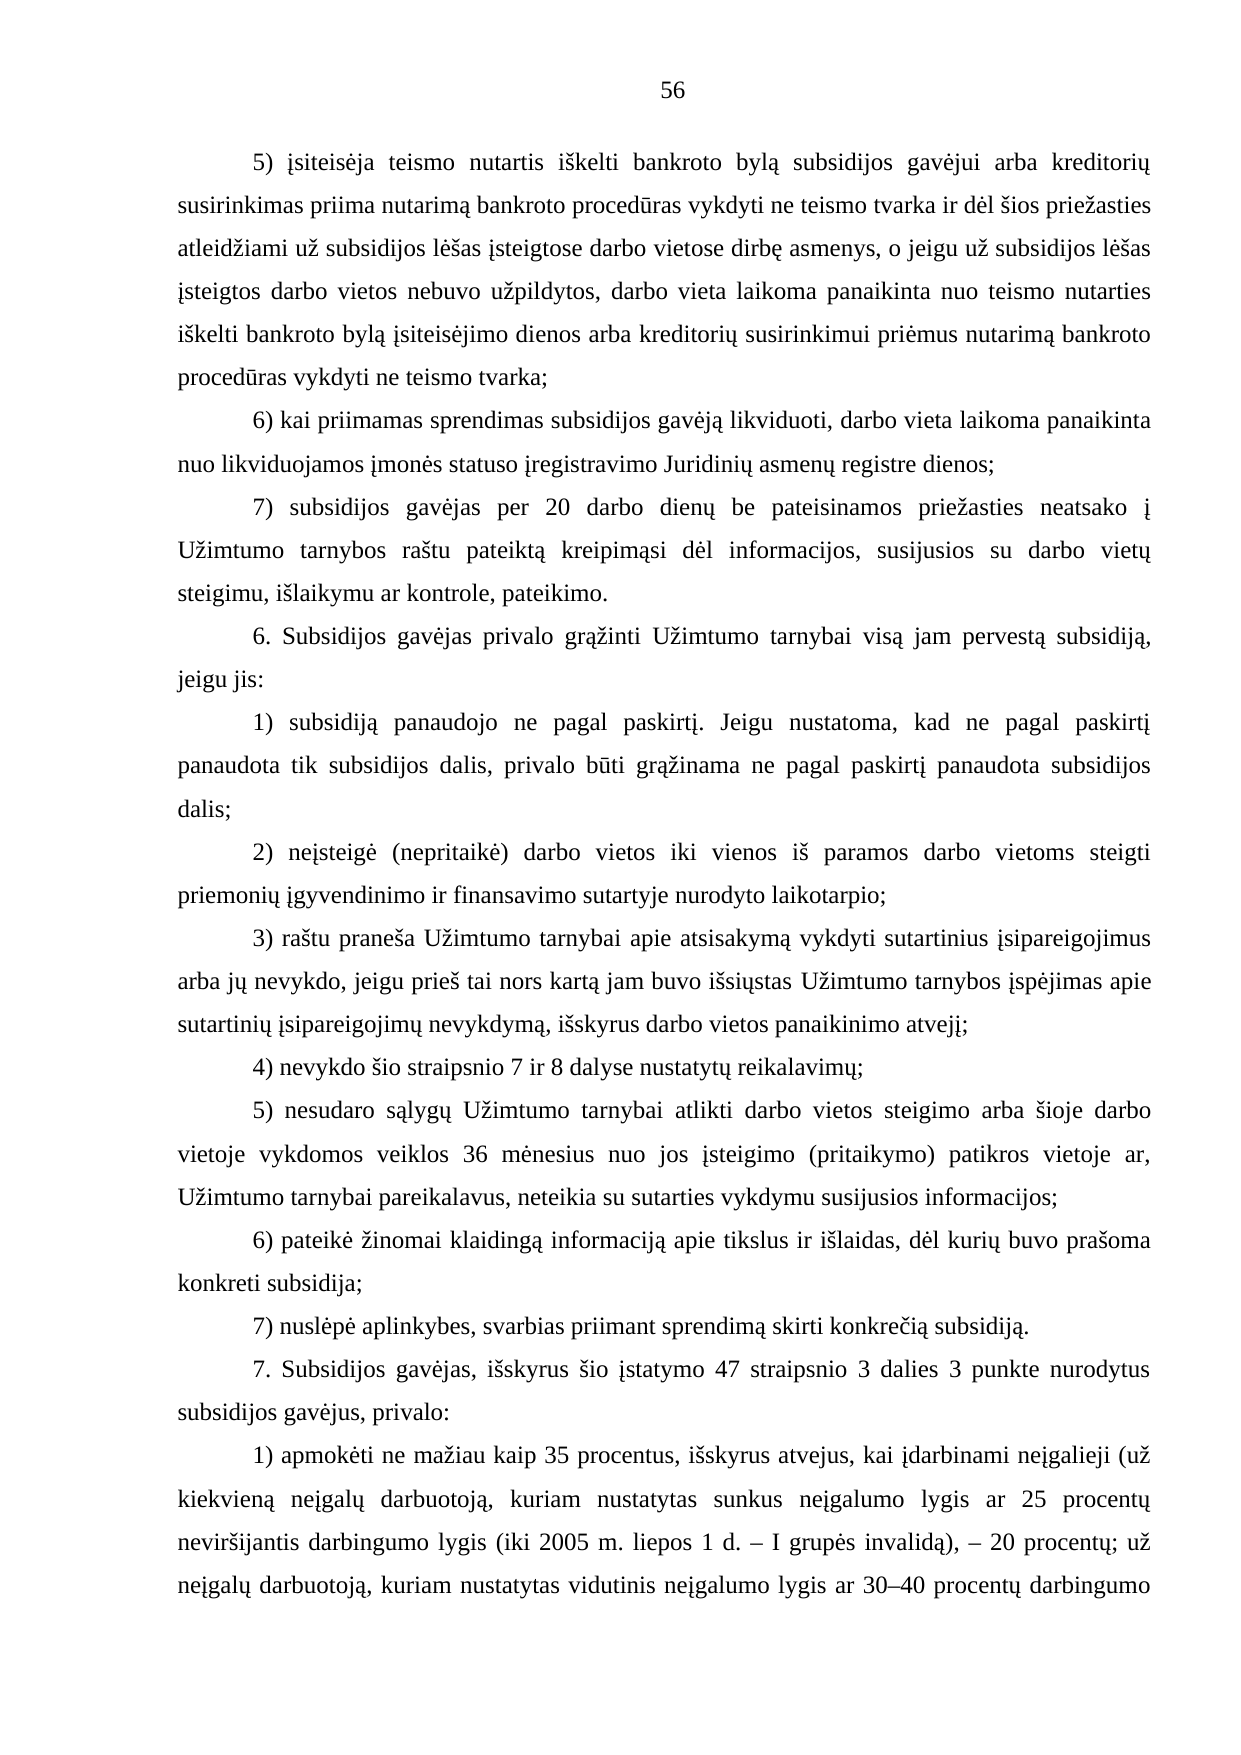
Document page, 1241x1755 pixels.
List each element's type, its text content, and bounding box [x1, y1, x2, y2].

text 6. Subsidijos gavėjas privalo grąžinti Užimtumo tarnybai visą jam pervestą subsidiją, jeigu jis: [177, 621, 1152, 693]
text 6) kai priimamas sprendimas subsidijos gavėją likviduoti, darbo vieta laikoma panaikinta nuo likviduojamos įmonės statuso įregistravimo Juridinių asmenų registre dienos; [177, 406, 1152, 477]
text 3) raštu praneša Užimtumo tarnybai apie atsisakymą vykdyti sutartinius įsipareigojimus arba jų nevykdo, jeigu prieš tai nors kartą jam buvo išsiųstas Užimtumo tarnybos įspėjimas apie sutartinių įsipareigojimų nevykdymą, išskyrus darbo vietos panaikinimo atvejį; [177, 923, 1152, 1038]
text 2) neįsteigė (nepritaikė) darbo vietos iki vienos iš paramos darbo vietoms steigti priemonių įgyvendinimo ir finansavimo sutartyje nurodyto laikotarpio; [177, 837, 1152, 909]
text 5) nesudaro sąlygų Užimtumo tarnybai atlikti darbo vietos steigimo arba šioje darbo vietoje vykdomos veiklos 36 mėnesius nuo jos įsteigimo (pritaikymo) patikros vietoje ar, Užimtumo tarnybai pareikalavus, neteikia su sutarties vykdymu susijusios informacijos; [177, 1096, 1152, 1211]
text 4) nevykdo šio straipsnio 7 ir 8 dalyse nustatytų reikalavimų; [177, 1052, 1152, 1081]
text 1) subsidiją panaudojo ne pagal paskirtį. Jeigu nustatoma, kad ne pagal paskirtį panaudota tik subsidijos dalis, privalo būti grąžinama ne pagal paskirtį panaudota subsidijos dalis; [177, 707, 1152, 822]
text 1) apmokėti ne mažiau kaip 35 procentus, išskyrus atvejus, kai įdarbinami neįgalieji (už kiekvieną neįgalų darbuotoją, kuriam nustatytas sunkus neįgalumo lygis ar 25 procentų neviršijantis darbingumo lygis (iki 2005 m. liepos 1 d. – I grupės invalidą), – 20 procentų; už neįgalų darbuotoją, kuriam nustatytas vidutinis neįgalumo lygis ar 30–40 procentų darbingumo [177, 1441, 1152, 1599]
text 7) subsidijos gavėjas per 20 darbo dienų be pateisinamos priežasties neatsako į Užimtumo tarnybos raštu pateiktą kreipimąsi dėl informacijos, susijusios su darbo vietų steigimu, išlaikymu ar kontrole, pateikimo. [177, 492, 1152, 607]
text 5) įsiteisėja teismo nutartis iškelti bankroto bylą subsidijos gavėjui arba kreditorių susirinkimas priima nutarimą bankroto procedūras vykdyti ne teismo tvarka ir dėl šios priežasties atleidžiami už subsidijos lėšas įsteigtose darbo vietose dirbę asmenys, o jeigu už subsidijos lėšas įsteigtos darbo vietos nebuvo užpildytos, darbo vieta laikoma panaikinta nuo teismo nutarties iškelti bankroto bylą įsiteisėjimo dienos arba kreditorių susirinkimui priėmus nutarimą bankroto procedūras vykdyti ne teismo tvarka; [177, 147, 1152, 391]
text 6) pateikė žinomai klaidingą informaciją apie tikslus ir išlaidas, dėl kurių buvo prašoma konkreti subsidija; [177, 1225, 1152, 1297]
text 7. Subsidijos gavėjas, išskyrus šio įstatymo 47 straipsnio 3 dalies 3 punkte nurodytus subsidijos gavėjus, privalo: [177, 1354, 1152, 1426]
text 7) nuslėpė aplinkybes, svarbias priimant sprendimą skirti konkrečią subsidiją. [177, 1311, 1152, 1340]
